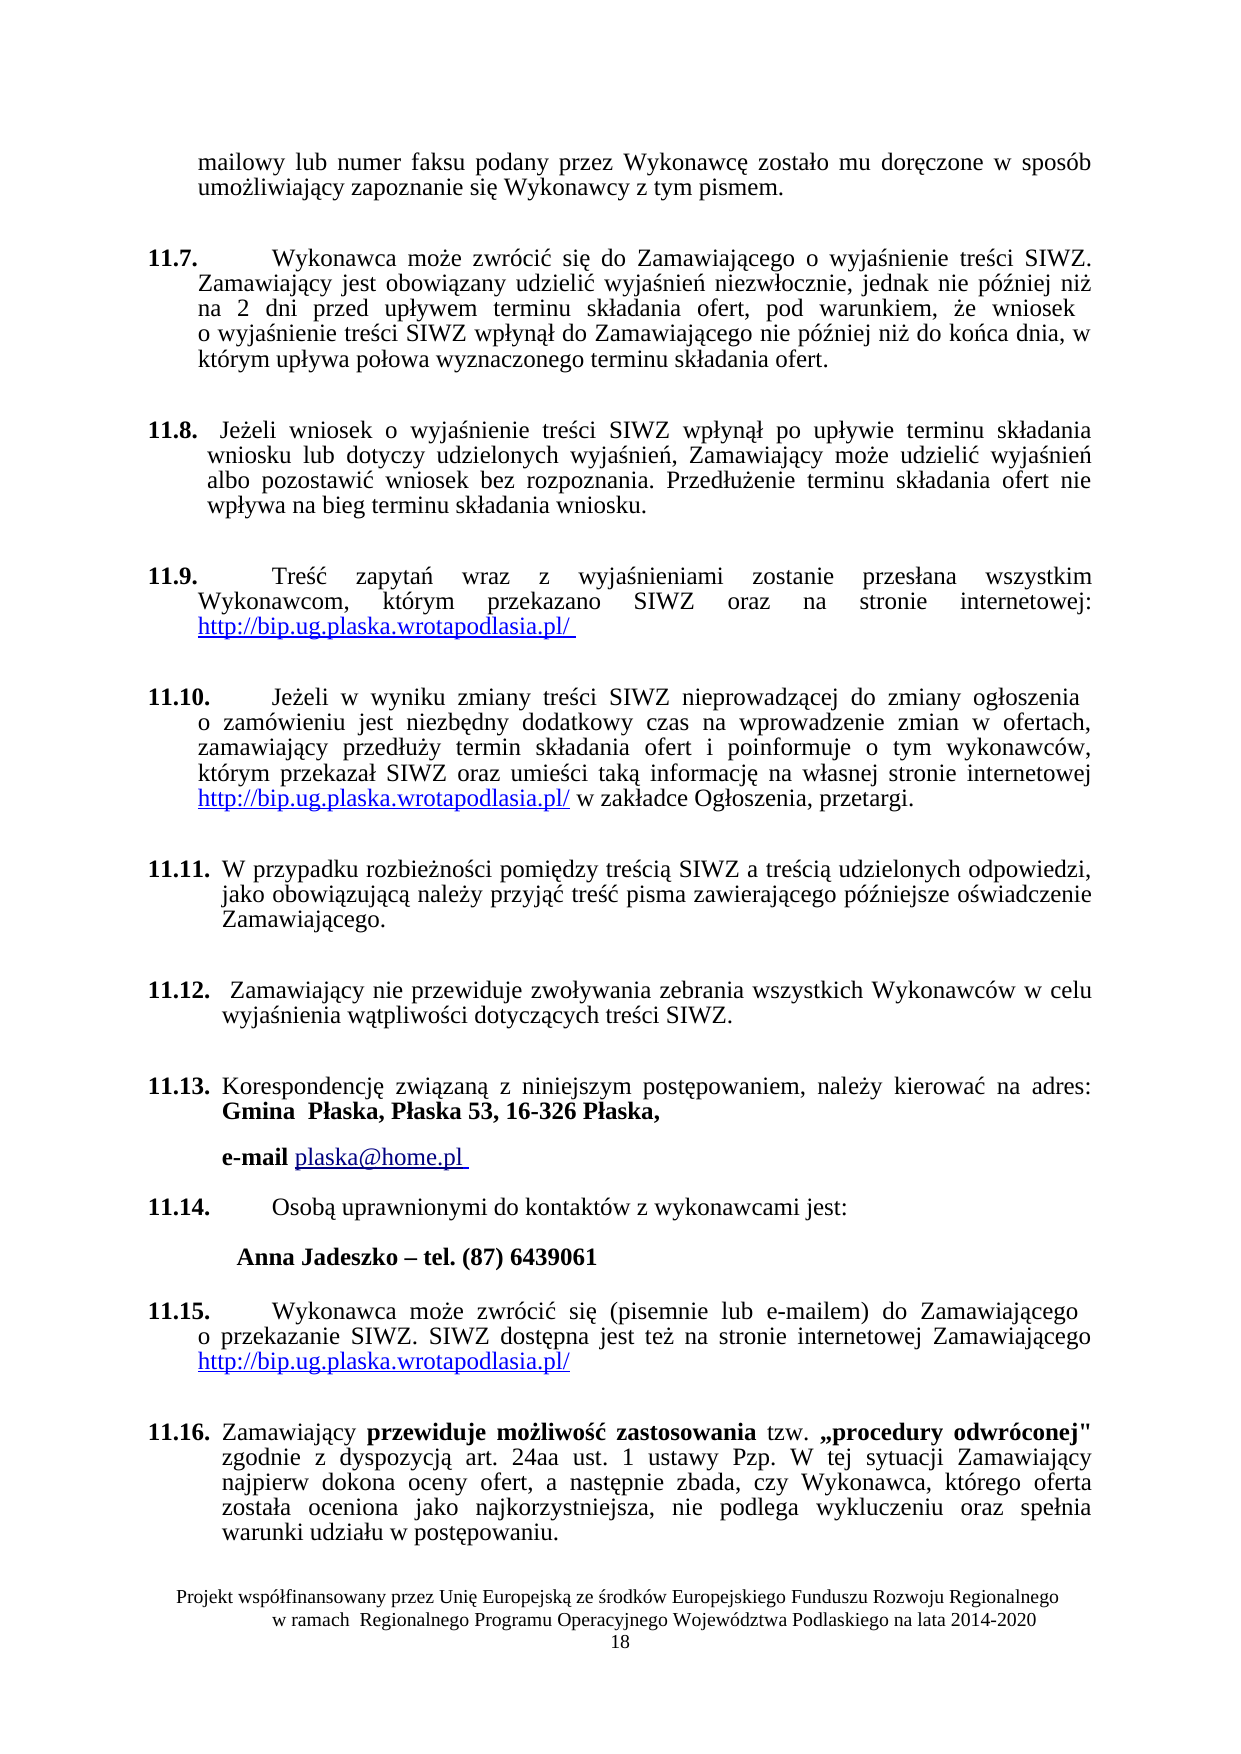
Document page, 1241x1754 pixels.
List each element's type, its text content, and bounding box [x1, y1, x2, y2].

list mailowy lub numer faksu podany przez Wykonawcę zostało mu doręczone w sposób umożliwiający zapoznanie się Wykonawcy z tym pismem. [148, 150, 1092, 201]
list Zamawiający przewiduje możliwość zastosowania tzw. „procedury odwróconej" zgodnie z dyspozycją art. 24aa ust. 1 ustawy Pzp. W tej sytuacji Zamawiający najpierw dokona oceny ofert, a następnie zbada, czy Wykonawca, którego oferta została oceniona jako najkorzystniejsza, nie podlega wykluczeniu oraz spełnia warunki udziału w postępowaniu. [148, 1420, 1092, 1546]
text Anna Jadeszko – tel. (87) 6439061 [236, 1242, 1092, 1270]
list Jeżeli w wyniku zmiany treści SIWZ nieprowadzącej do zmiany ogłoszenia o zamówieniu jest niezbędny dodatkowy czas na wprowadzenie zmian w ofertach, zamawiający przedłuży termin składania ofert i poinformuje o tym wykonawców, którym przekazał SIWZ oraz umieści taką informację na własnej stronie internetowej http://bip.ug.plaska.wrotapodlasia.pl/ w zakładce Ogłoszenia, przetargi. [148, 686, 1092, 811]
list Korespondencję związaną z niniejszym postępowaniem, należy kierować na adres: Gmina Płaska, Płaska 53, 16-326 Płaska, [148, 1074, 1092, 1125]
list Osobą uprawnionymi do kontaktów z wykonawcami jest: [148, 1196, 1092, 1221]
list Jeżeli wniosek o wyjaśnienie treści SIWZ wpłynął po upływie terminu składania wniosku lub dotyczy udzielonych wyjaśnień, Zamawiający może udzielić wyjaśnień albo pozostawić wniosek bez rozpoznania. Przedłużenie terminu składania ofert nie wpływa na bieg terminu składania wniosku. [148, 418, 1092, 518]
list Treść zapytań wraz z wyjaśnieniami zostanie przesłana wszystkim Wykonawcom, którym przekazano SIWZ oraz na stronie internetowej: http://bip.ug.plaska.wrotapodlasia.pl/ [148, 564, 1092, 640]
list Wykonawca może zwrócić się do Zamawiającego o wyjaśnienie treści SIWZ. Zamawiający jest obowiązany udzielić wyjaśnień niezwłocznie, jednak nie później niż na 2 dni przed upływem terminu składania ofert, pod warunkiem, że wniosek o wyjaśnienie treści SIWZ wpłynął do Zamawiającego nie później niż do końca dnia, w którym upływa połowa wyznaczonego terminu składania ofert. [148, 247, 1092, 372]
list W przypadku rozbieżności pomiędzy treścią SIWZ a treścią udzielonych odpowiedzi, jako obowiązującą należy przyjąć treść pisma zawierającego późniejsze oświadczenie Zamawiającego. [148, 857, 1092, 932]
list Wykonawca może zwrócić się (pisemnie lub e-mailem) do Zamawiającego o przekazanie SIWZ. SIWZ dostępna jest też na stronie internetowej Zamawiającego http://bip.ug.plaska.wrotapodlasia.pl/ [148, 1299, 1092, 1374]
list Zamawiający nie przewiduje zwoływania zebrania wszystkich Wykonawców w celu wyjaśnienia wątpliwości dotyczących treści SIWZ. [148, 978, 1092, 1028]
text e-mail plaska@home.pl [222, 1146, 1092, 1171]
